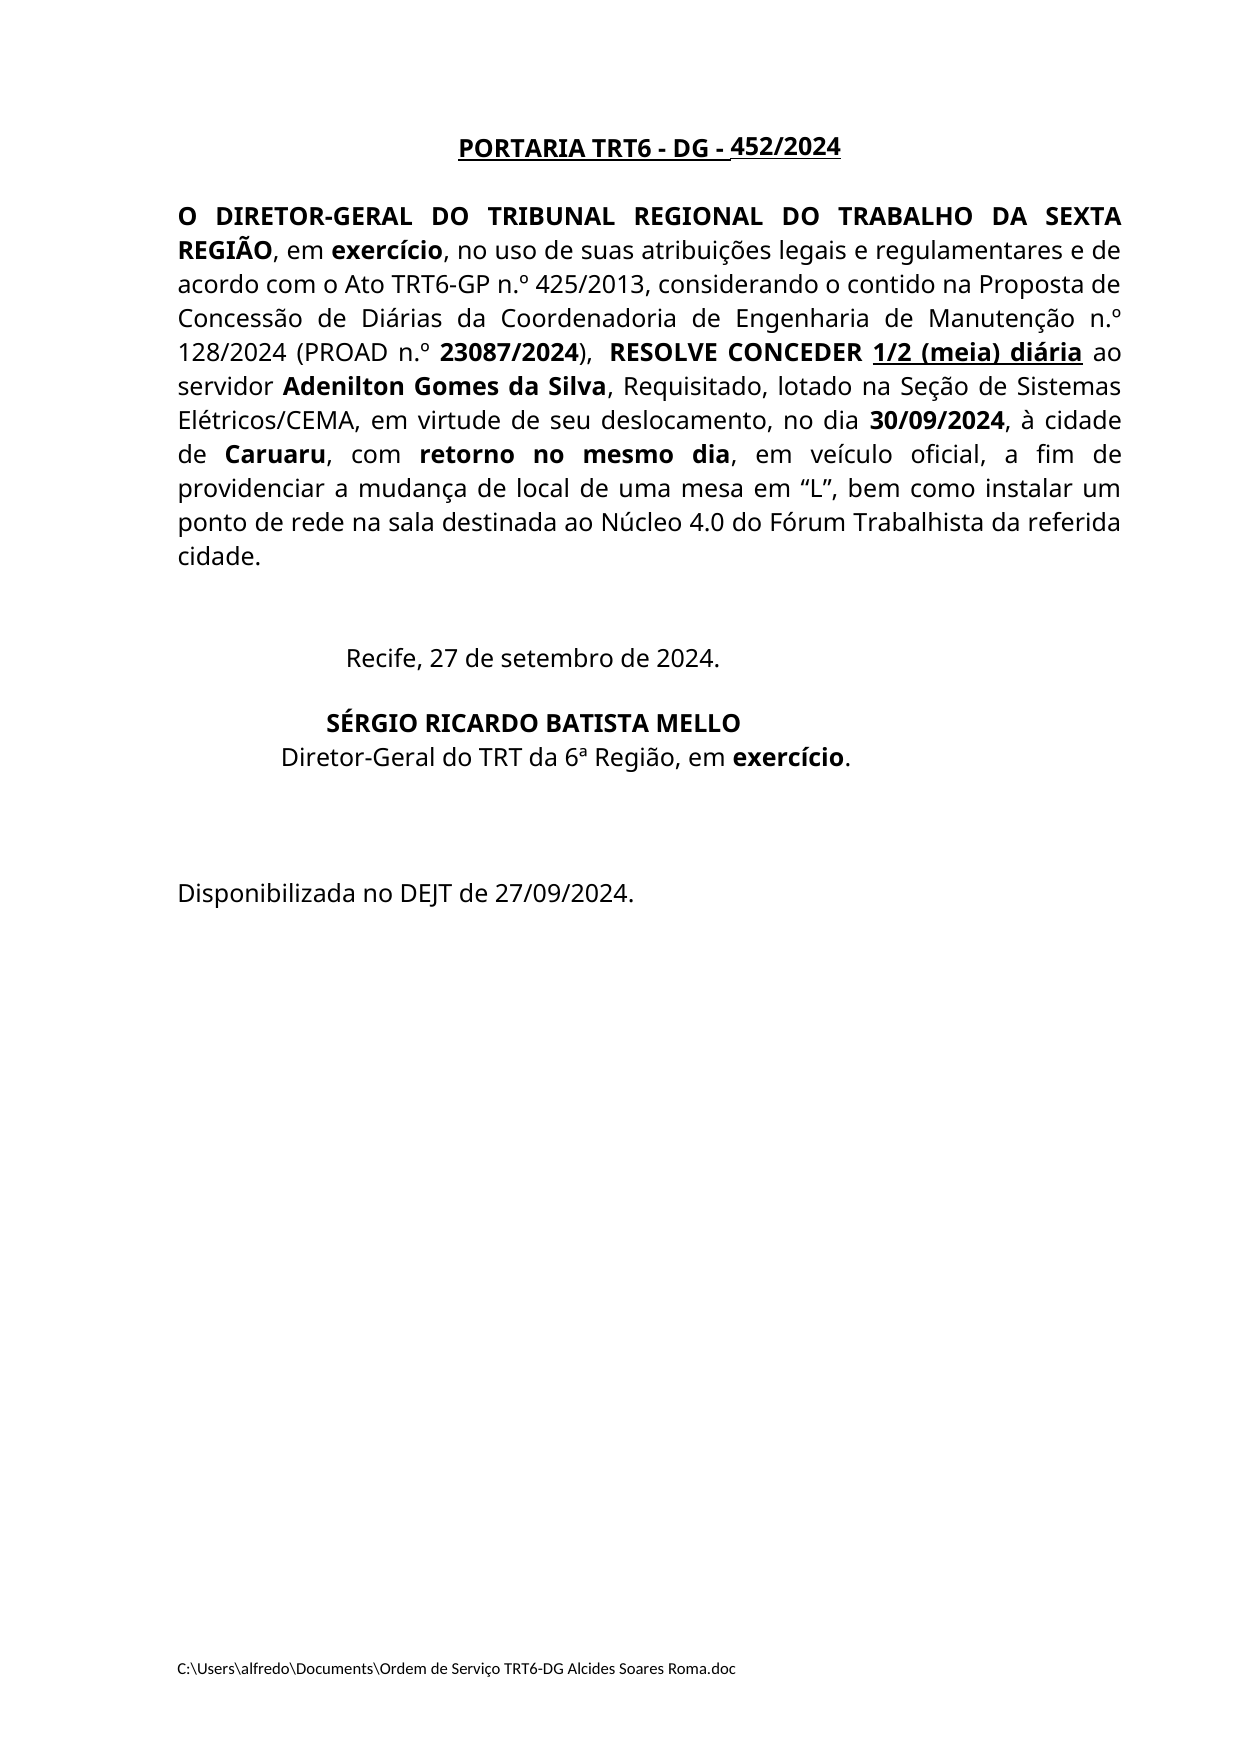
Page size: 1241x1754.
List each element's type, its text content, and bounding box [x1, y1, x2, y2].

subtitle Disponibilizada no DEJT de 27/09/2024. [177, 876, 1122, 910]
subtitle O DIRETOR-GERAL DO TRIBUNAL REGIONAL DO TRABALHO DA SEXTA REGIÃO, em exercício, no uso de suas atribuições legais e regulamentares e de acordo com o Ato TRT6-GP n.º 425/2013, considerando o contido na Proposta de Concessão de Diárias da Coordenadoria de Engenharia de Manutenção n.º 128/2024 (PROAD n.º 23087/2024), RESOLVE CONCEDER 1/2 (meia) diária ao servidor Adenilton Gomes da Silva, Requisitado, lotado na Seção de Sistemas Elétricos/CEMA, em virtude de seu deslocamento, no dia 30/09/2024, à cidade de Caruaru, com retorno no mesmo dia, em veículo oficial, a fim de providenciar a mudança de local de uma mesa em “L”, bem como instalar um ponto de rede na sala destinada ao Núcleo 4.0 do Fórum Trabalhista da referida cidade. [177, 198, 1122, 573]
subtitle Recife, 27 de setembro de 2024. [177, 641, 1122, 675]
subtitle PORTARIA TRT6 - DG - 452/2024 [177, 129, 1122, 164]
subtitle SÉRGIO RICARDO BATISTA MELLO [177, 706, 1122, 740]
subtitle Diretor-Geral do TRT da 6ª Região, em exercício. [177, 740, 1122, 774]
